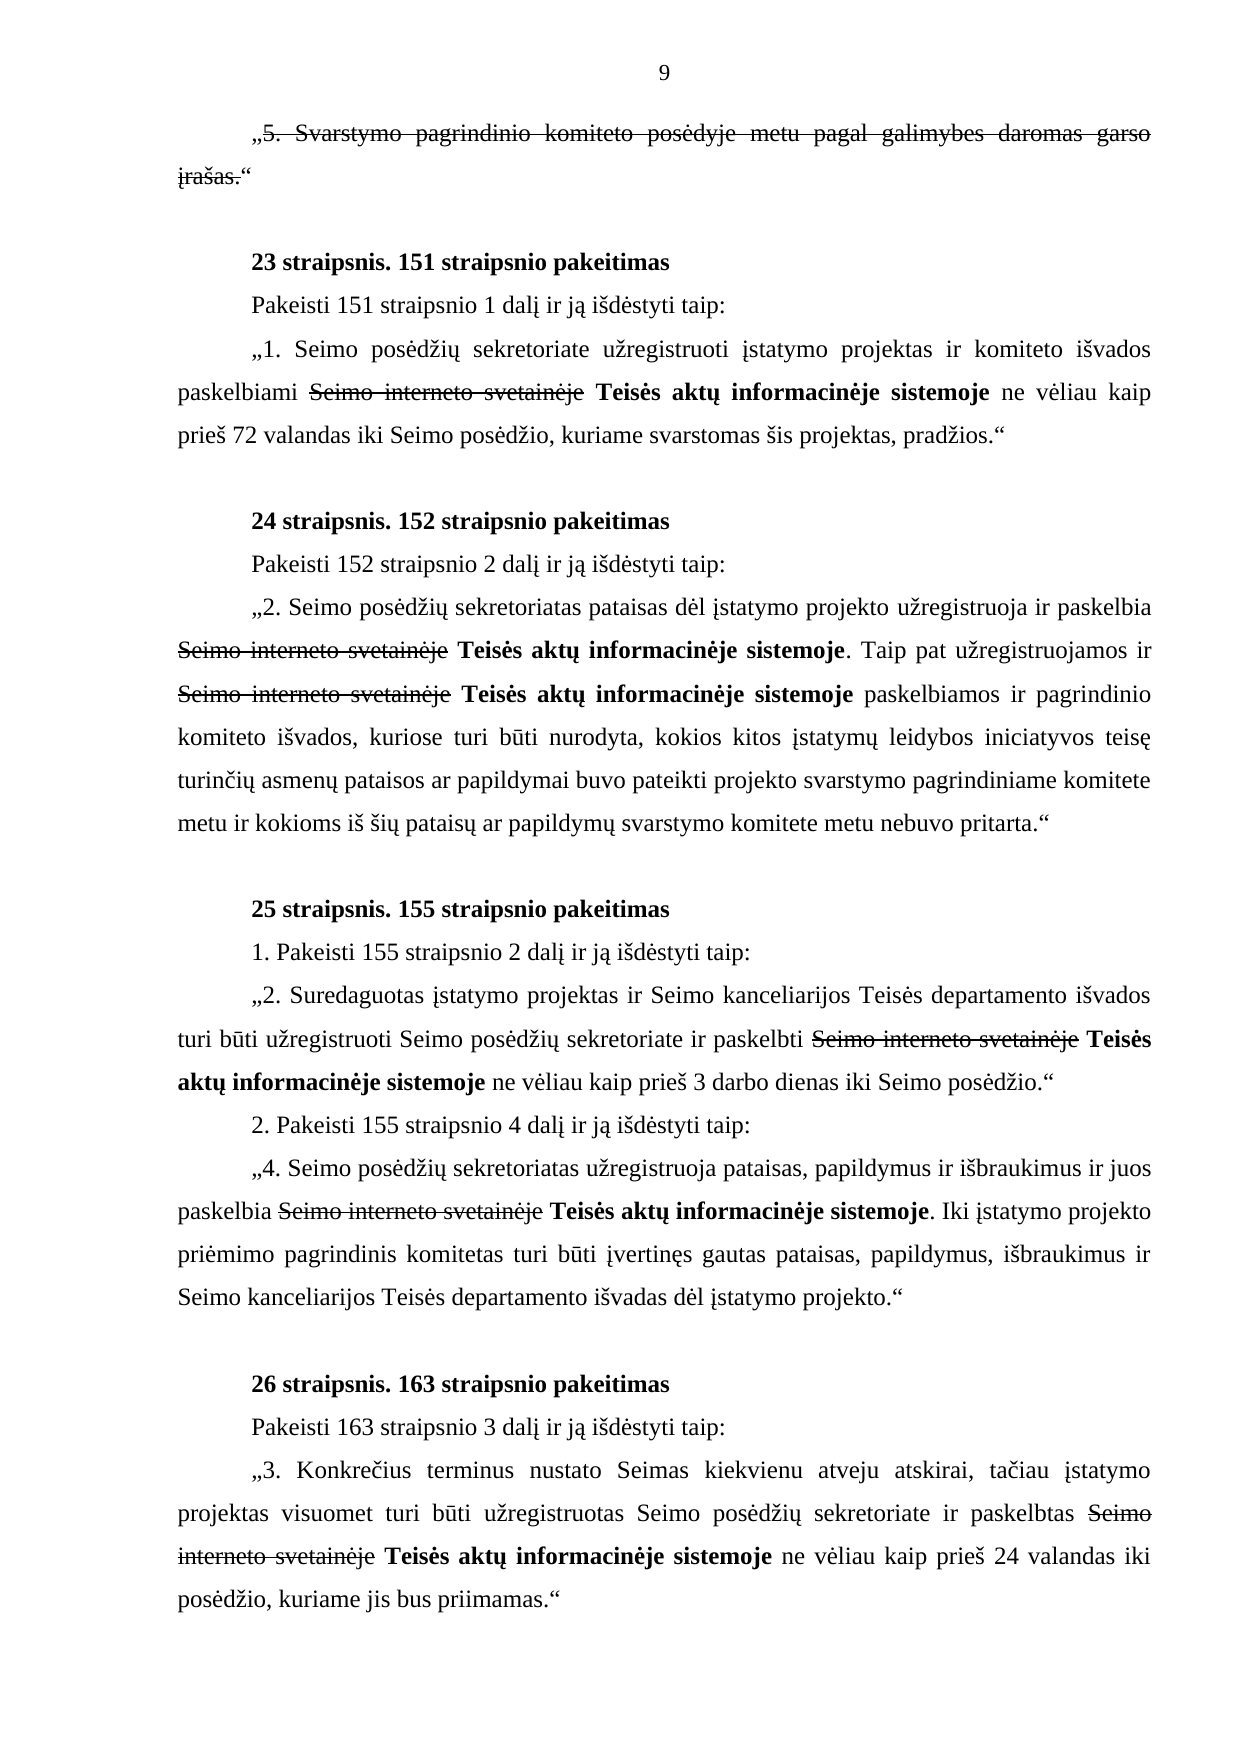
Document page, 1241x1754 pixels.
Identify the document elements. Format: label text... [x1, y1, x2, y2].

text „5. Svarstymo pagrindinio komiteto posėdyje metu pagal galimybes daromas garso įrašas.“ [177, 118, 1152, 190]
text Pakeisti 151 straipsnio 1 dalį ir ją išdėstyti taip: [177, 291, 1152, 319]
list „4. Seimo posėdžių sekretoriatas užregistruoja pataisas, papildymus ir išbraukimus ir juos paskelbia Seimo interneto svetainėje Teisės aktų informacinėje sistemoje. Iki įstatymo projekto priėmimo pagrindinis komitetas turi būti įvertinęs gautas pataisas, papildymus, išbraukimus ir Seimo kanceliarijos Teisės departamento išvadas dėl įstatymo projekto.“ [177, 1153, 1152, 1311]
text 24 straipsnis. 152 straipsnio pakeitimas [177, 506, 1152, 535]
text 26 straipsnis. 163 straipsnio pakeitimas [177, 1369, 1152, 1397]
text 23 straipsnis. 151 straipsnio pakeitimas [177, 247, 1152, 276]
list 2. Pakeisti 155 straipsnio 4 dalį ir ją išdėstyti taip: [251, 1110, 1152, 1139]
text „3. Konkrečius terminus nustato Seimas kiekvienu atveju atskirai, tačiau įstatymo projektas visuomet turi būti užregistruotas Seimo posėdžių sekretoriate ir paskelbtas Seimo interneto svetainėje Teisės aktų informacinėje sistemoje ne vėliau kaip prieš 24 valandas iki posėdžio, kuriame jis bus priimamas.“ [177, 1455, 1152, 1613]
text „1. Seimo posėdžių sekretoriate užregistruoti įstatymo projektas ir komiteto išvados paskelbiami Seimo interneto svetainėje Teisės aktų informacinėje sistemoje ne vėliau kaip prieš 72 valandas iki Seimo posėdžio, kuriame svarstomas šis projektas, pradžios.“ [177, 334, 1152, 449]
text Pakeisti 152 straipsnio 2 dalį ir ją išdėstyti taip: [177, 549, 1152, 578]
text „2. Suredaguotas įstatymo projektas ir Seimo kanceliarijos Teisės departamento išvados turi būti užregistruoti Seimo posėdžių sekretoriate ir paskelbti Seimo interneto svetainėje Teisės aktų informacinėje sistemoje ne vėliau kaip prieš 3 darbo dienas iki Seimo posėdžio.“ [177, 981, 1152, 1096]
text 25 straipsnis. 155 straipsnio pakeitimas [177, 894, 1152, 923]
text „2. Seimo posėdžių sekretoriatas pataisas dėl įstatymo projekto užregistruoja ir paskelbia Seimo interneto svetainėje Teisės aktų informacinėje sistemoje. Taip pat užregistruojamos ir Seimo interneto svetainėje Teisės aktų informacinėje sistemoje paskelbiamos ir pagrindinio komiteto išvados, kuriose turi būti nurodyta, kokios kitos įstatymų leidybos iniciatyvos teisę turinčių asmenų pataisos ar papildymai buvo pateikti projekto svarstymo pagrindiniame komitete metu ir kokioms iš šių pataisų ar papildymų svarstymo komitete metu nebuvo pritarta.“ [177, 592, 1152, 837]
text Pakeisti 163 straipsnio 3 dalį ir ją išdėstyti taip: [177, 1412, 1152, 1441]
text 1. Pakeisti 155 straipsnio 2 dalį ir ją išdėstyti taip: [251, 937, 1152, 966]
